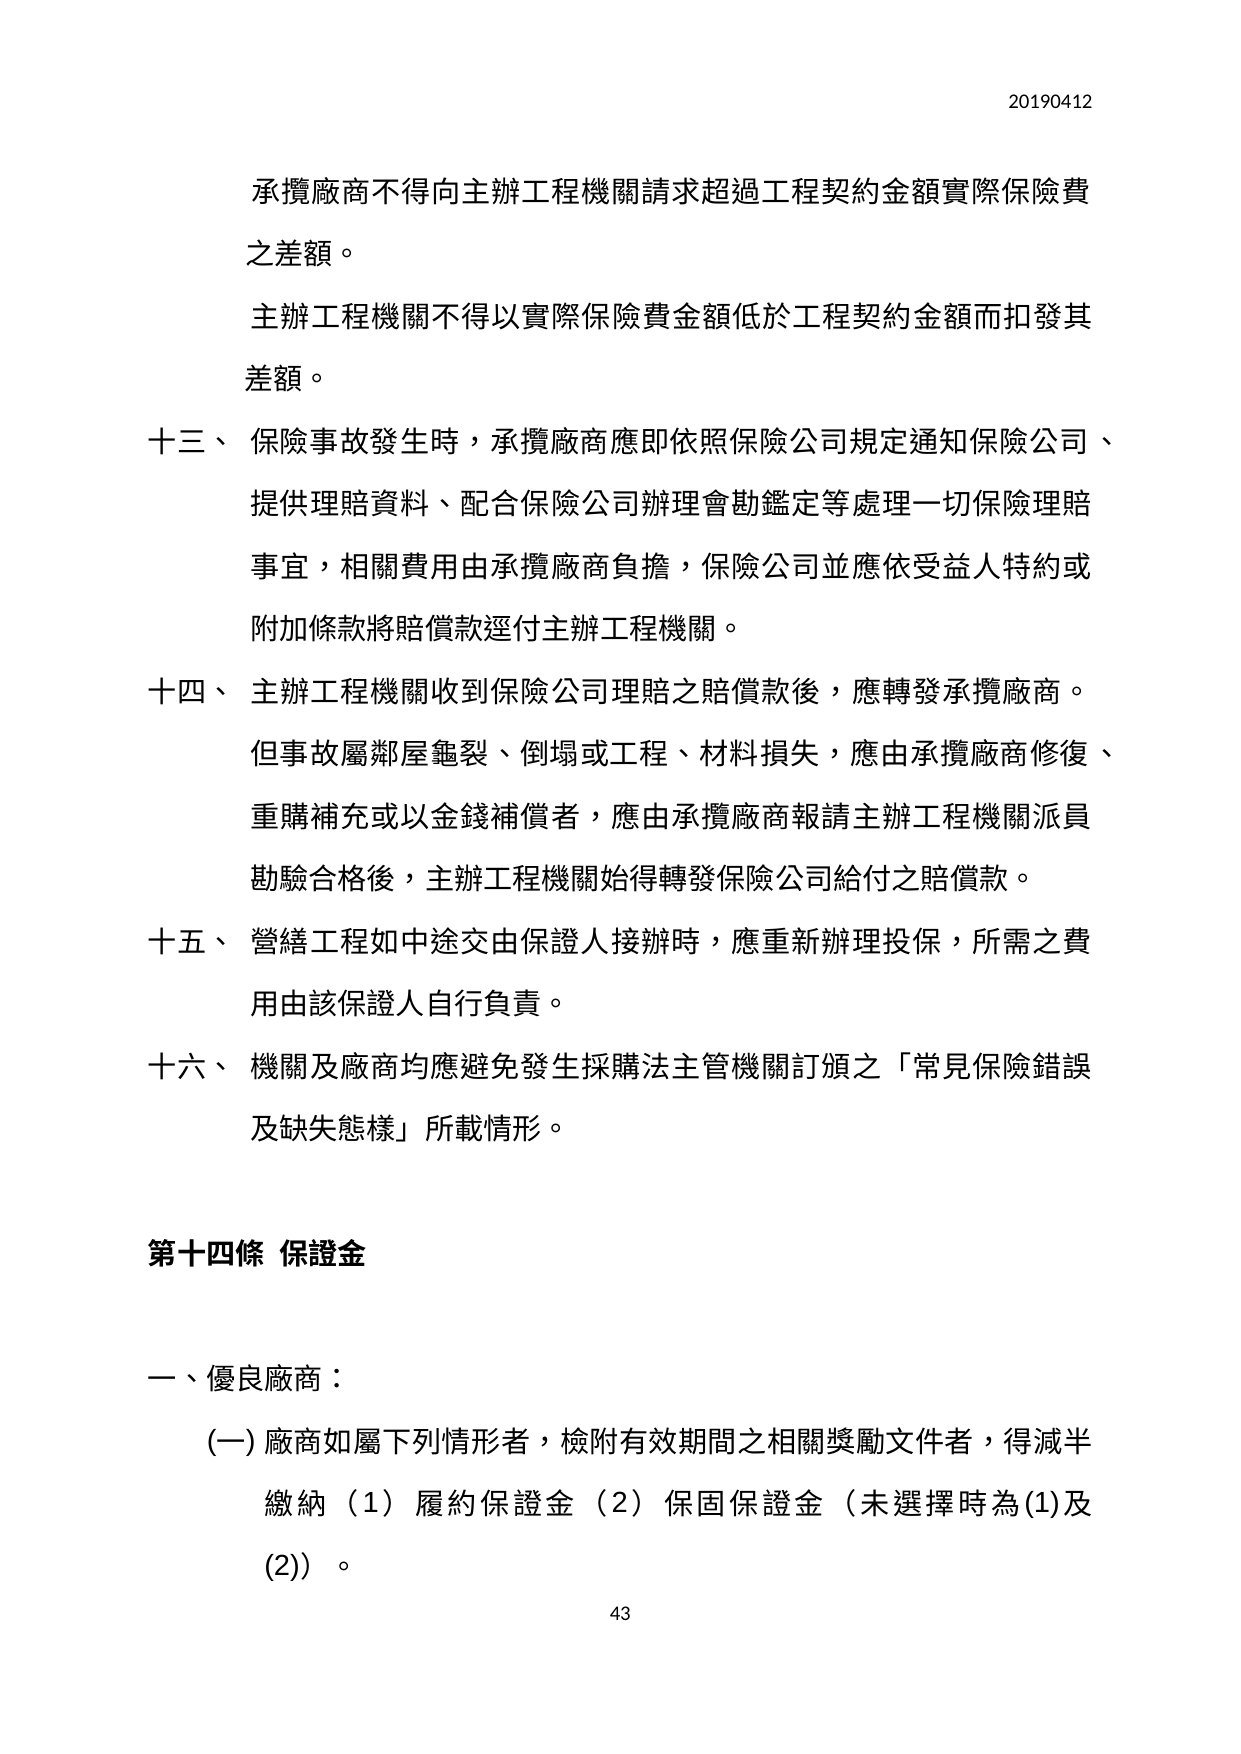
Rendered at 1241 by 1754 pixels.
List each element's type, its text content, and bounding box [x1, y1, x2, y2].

text 十六、 機關及廠商均應避免發生採購法主管機關訂頒之「常見保險錯誤及缺失態樣」所載情形。 [148, 1023, 1092, 1148]
text 十五、 營繕工程如中途交由保證人接辦時，應重新辦理投保，所需之費用由該保證人自行負責。 [148, 898, 1092, 1023]
text 一、優良廠商： [148, 1335, 1092, 1398]
text 十三、 保險事故發生時，承攬廠商應即依照保險公司規定通知保險公司、提供理賠資料、配合保險公司辦理會勘鑑定等處理一切保險理賠事宜，相關費用由承攬廠商負擔，保險公司並應依受益人特約或附加條款將賠償款逕付主辦工程機關。 [148, 398, 1092, 648]
text 十四、 主辦工程機關收到保險公司理賠之賠償款後，應轉發承攬廠商。但事故屬鄰屋龜裂、倒塌或工程、材料損失，應由承攬廠商修復、重購補充或以金錢補償者，應由承攬廠商報請主辦工程機關派員勘驗合格後，主辦工程機關始得轉發保險公司給付之賠償款。 [148, 648, 1092, 898]
text 主辦工程機關不得以實際保險費金額低於工程契約金額而扣發其差額。 [244, 273, 1092, 398]
subtitle 第十四條 保證金 [148, 1210, 1092, 1273]
text (一) 廠商如屬下列情形者，檢附有效期間之相關獎勵文件者，得減半繳納（1）履約保證金（2）保固保證金（未選擇時為(1)及(2)）。 [207, 1398, 1092, 1585]
text 承攬廠商不得向主辦工程機關請求超過工程契約金額實際保險費之差額。 [245, 148, 1092, 273]
